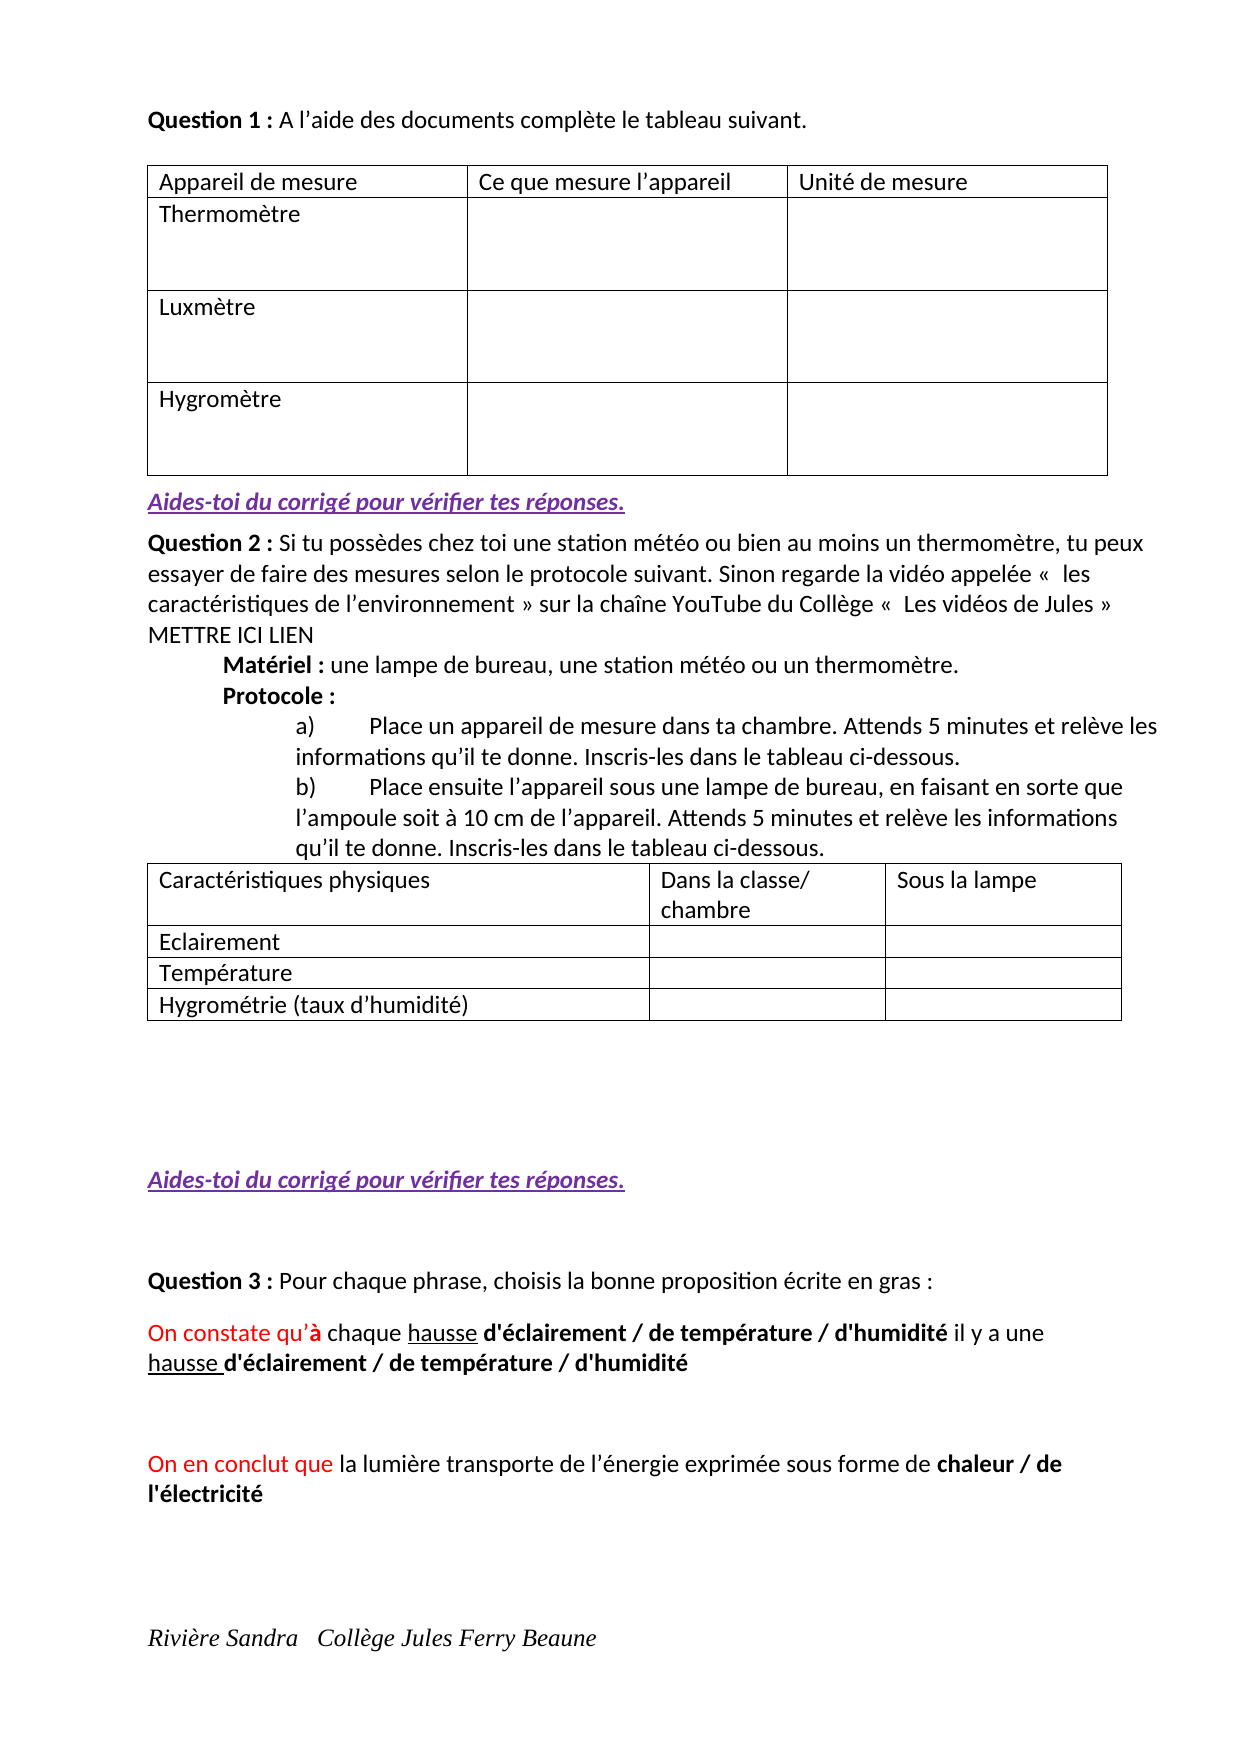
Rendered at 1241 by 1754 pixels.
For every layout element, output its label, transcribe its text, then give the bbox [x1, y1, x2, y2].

text Aides-toi du corrigé pour vérifier tes réponses. [148, 1164, 1167, 1195]
text On constate qu’à chaque hausse d'éclairement / de température / d'humidité il y a une hausse d'éclairement / de température / d'humidité [148, 1317, 1167, 1378]
list Place un appareil de mesure dans ta chambre. Attends 5 minutes et relève les informations qu’il te donne. Inscris-les dans le tableau ci-dessous. [295, 710, 1167, 771]
table_cell Hygromètre [148, 383, 467, 475]
table_cell [468, 198, 787, 289]
text Question 2 : Si tu possèdes chez toi une station météo ou bien au moins un thermomètre, tu peux essayer de faire des mesures selon le protocole suivant. Sinon regarde la vidéo appelée « les caractéristiques de l’environnement » sur la chaîne YouTube du Collège « Les vidéos de Jules » [148, 527, 1167, 619]
table_cell [788, 198, 1107, 289]
text On en conclut que la lumière transporte de l’énergie exprimée sous forme de chaleur / de l'électricité [148, 1448, 1167, 1509]
table_header Dans la classe/ chambre [650, 864, 885, 925]
table_header Ce que mesure l’appareil [468, 166, 787, 197]
table_cell [886, 926, 1121, 957]
table_cell Température [148, 958, 649, 988]
text Protocole : [223, 680, 1167, 710]
table_header Sous la lampe [886, 864, 1121, 925]
table_cell [886, 989, 1121, 1020]
table_cell [650, 958, 885, 988]
text Aides-toi du corrigé pour vérifier tes réponses. [148, 486, 1167, 517]
text Matériel : une lampe de bureau, une station météo ou un thermomètre. [223, 649, 1167, 680]
table_cell [788, 383, 1107, 475]
text Question 1 : A l’aide des documents complète le tableau suivant. [148, 104, 1167, 135]
table_cell Luxmètre [148, 291, 467, 382]
table_cell Eclairement [148, 926, 649, 957]
table_cell [468, 383, 787, 475]
table_cell [788, 291, 1107, 382]
text Question 3 : Pour chaque phrase, choisis la bonne proposition écrite en gras : [148, 1265, 1167, 1296]
list Place ensuite l’appareil sous une lampe de bureau, en faisant en sorte que l’ampoule soit à 10 cm de l’appareil. Attends 5 minutes et relève les informations qu’il te donne. Inscris-les dans le tableau ci-dessous. [295, 771, 1167, 863]
table_cell Hygrométrie (taux d’humidité) [148, 989, 649, 1020]
table_cell [468, 291, 787, 382]
table_header Appareil de mesure [148, 166, 467, 197]
table_header Unité de mesure [788, 166, 1107, 197]
text METTRE ICI LIEN [148, 619, 1167, 649]
table_header Caractéristiques physiques [148, 864, 649, 925]
table_cell Thermomètre [148, 198, 467, 289]
table_cell [650, 989, 885, 1020]
table_cell [886, 958, 1121, 988]
table_cell [650, 926, 885, 957]
